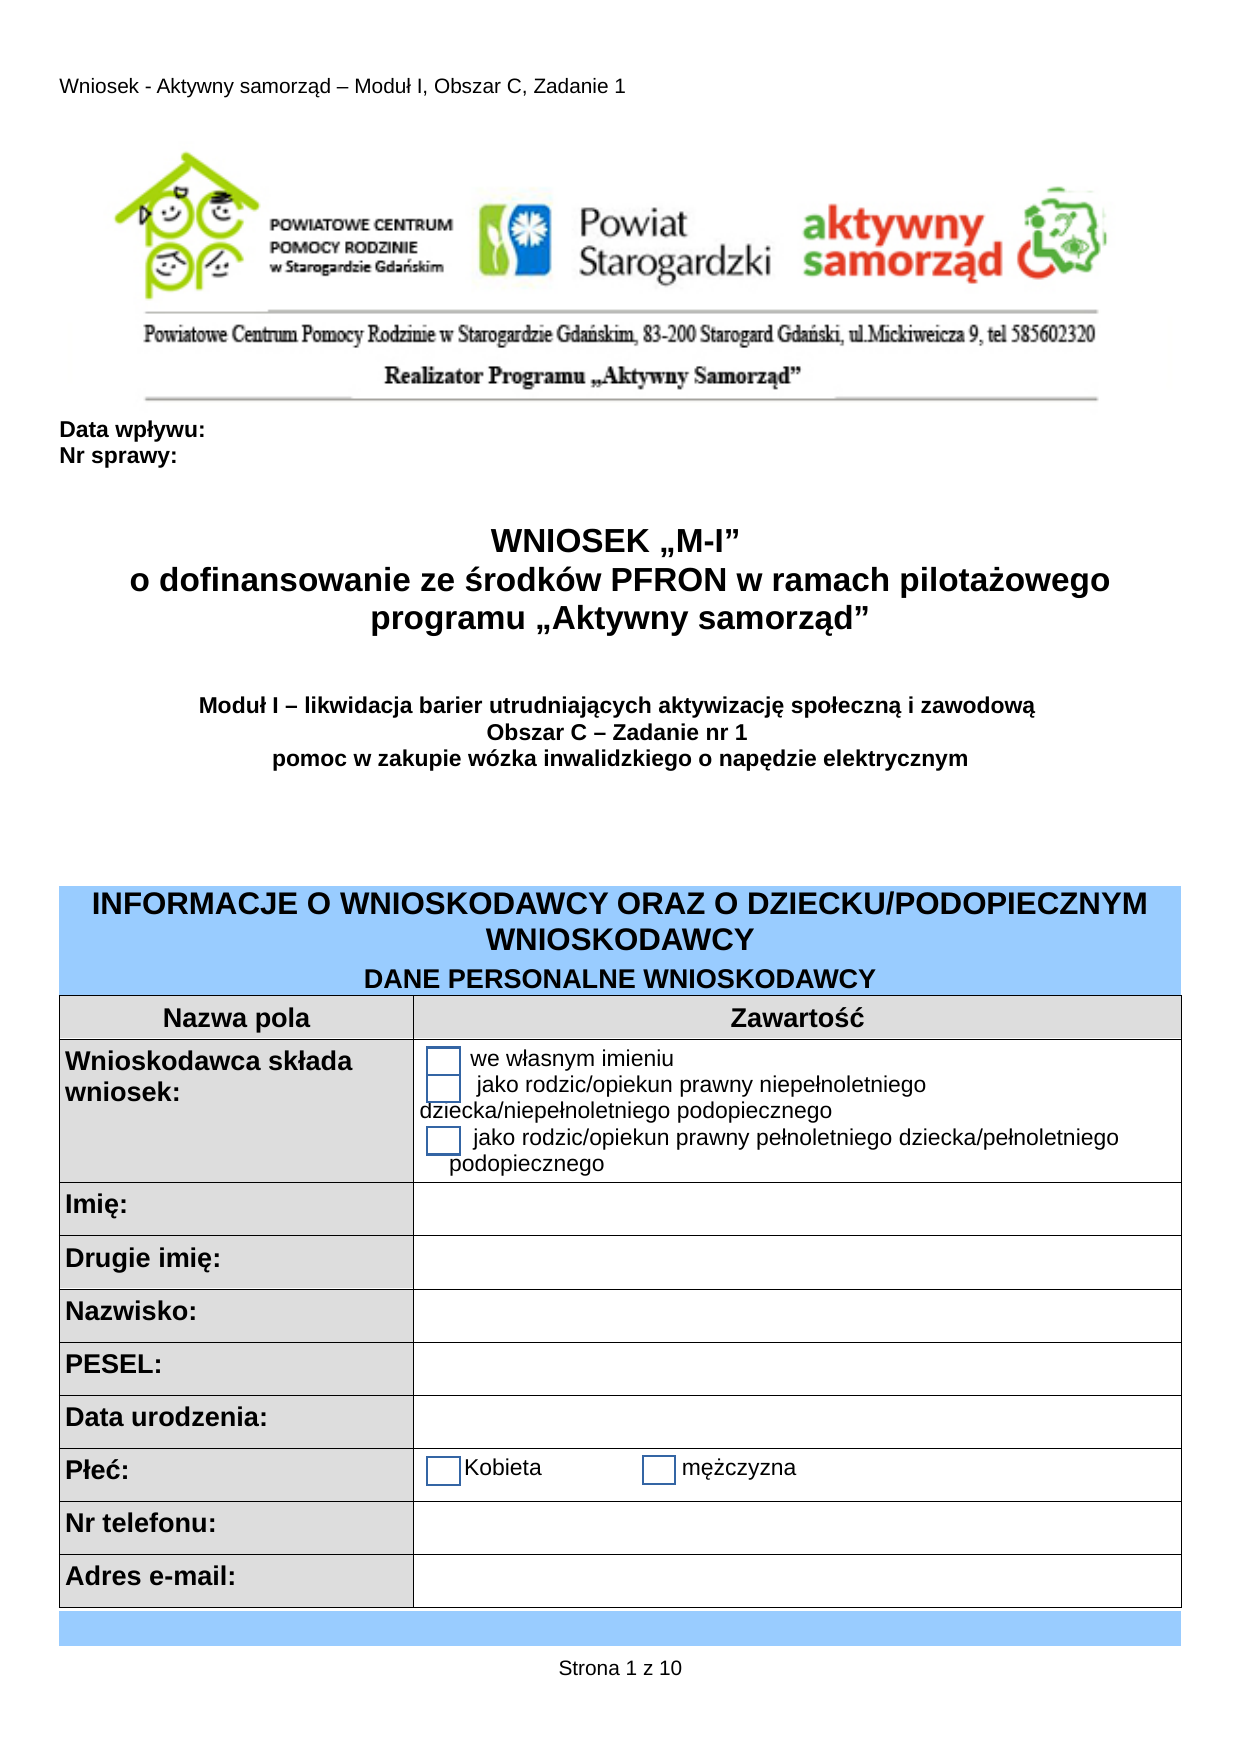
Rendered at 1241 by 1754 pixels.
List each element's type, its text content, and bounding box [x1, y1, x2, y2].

text Nr sprawy: [59, 442, 1181, 468]
table_cell [414, 1343, 1181, 1395]
table_cell Nazwisko: [60, 1290, 413, 1342]
table_cell Drugie imię: [60, 1236, 413, 1288]
subtitle Moduł I – likwidacja barier utrudniających aktywizację społeczną i zawodową Obszar C – Zadanie nr 1 pomoc w zakupie wózka inwalidzkiego o napędzie elektrycznym [59, 692, 1181, 771]
picture [59, 127, 1182, 416]
table_cell Adres e-mail: [60, 1555, 413, 1607]
subtitle WNIOSEK „M-I” o dofinansowanie ze środków PFRON w ramach pilotażowego programu „Aktywny samorząd” [59, 521, 1181, 636]
table_cell Imię: [60, 1183, 413, 1235]
subtitle INFORMACJE O WNIOSKODAWCY ORAZ O DZIECKU/PODOPIECZNYM WNIOSKODAWCY [59, 886, 1181, 957]
table_header Zawartość [414, 996, 1181, 1038]
subtitle DANE PERSONALNE WNIOSKODAWCY [59, 960, 1181, 995]
table_header Nazwa pola [60, 996, 413, 1038]
table_cell PESEL: [60, 1343, 413, 1395]
table_cell Nr telefonu: [60, 1502, 413, 1554]
table_cell Wnioskodawca składa wniosek: [60, 1040, 413, 1182]
table_cell [414, 1236, 1181, 1288]
table_cell [414, 1555, 1181, 1607]
text Data wpływu: [59, 416, 1181, 442]
table_cell Data urodzenia: [60, 1396, 413, 1448]
table_cell [414, 1290, 1181, 1342]
table_cell [414, 1396, 1181, 1448]
table_cell [414, 1502, 1181, 1554]
table_cell Kobieta mężczyzna [414, 1449, 1181, 1501]
table_cell Płeć: [60, 1449, 413, 1501]
table_cell [414, 1183, 1181, 1235]
table_cell we własnym imieniu jako rodzic/opiekun prawny niepełnoletniego dziecka/niepełnoletniego podopiecznego jako rodzic/opiekun prawny pełnoletniego dziecka/pełnoletniego podopiecznego [414, 1040, 1181, 1182]
